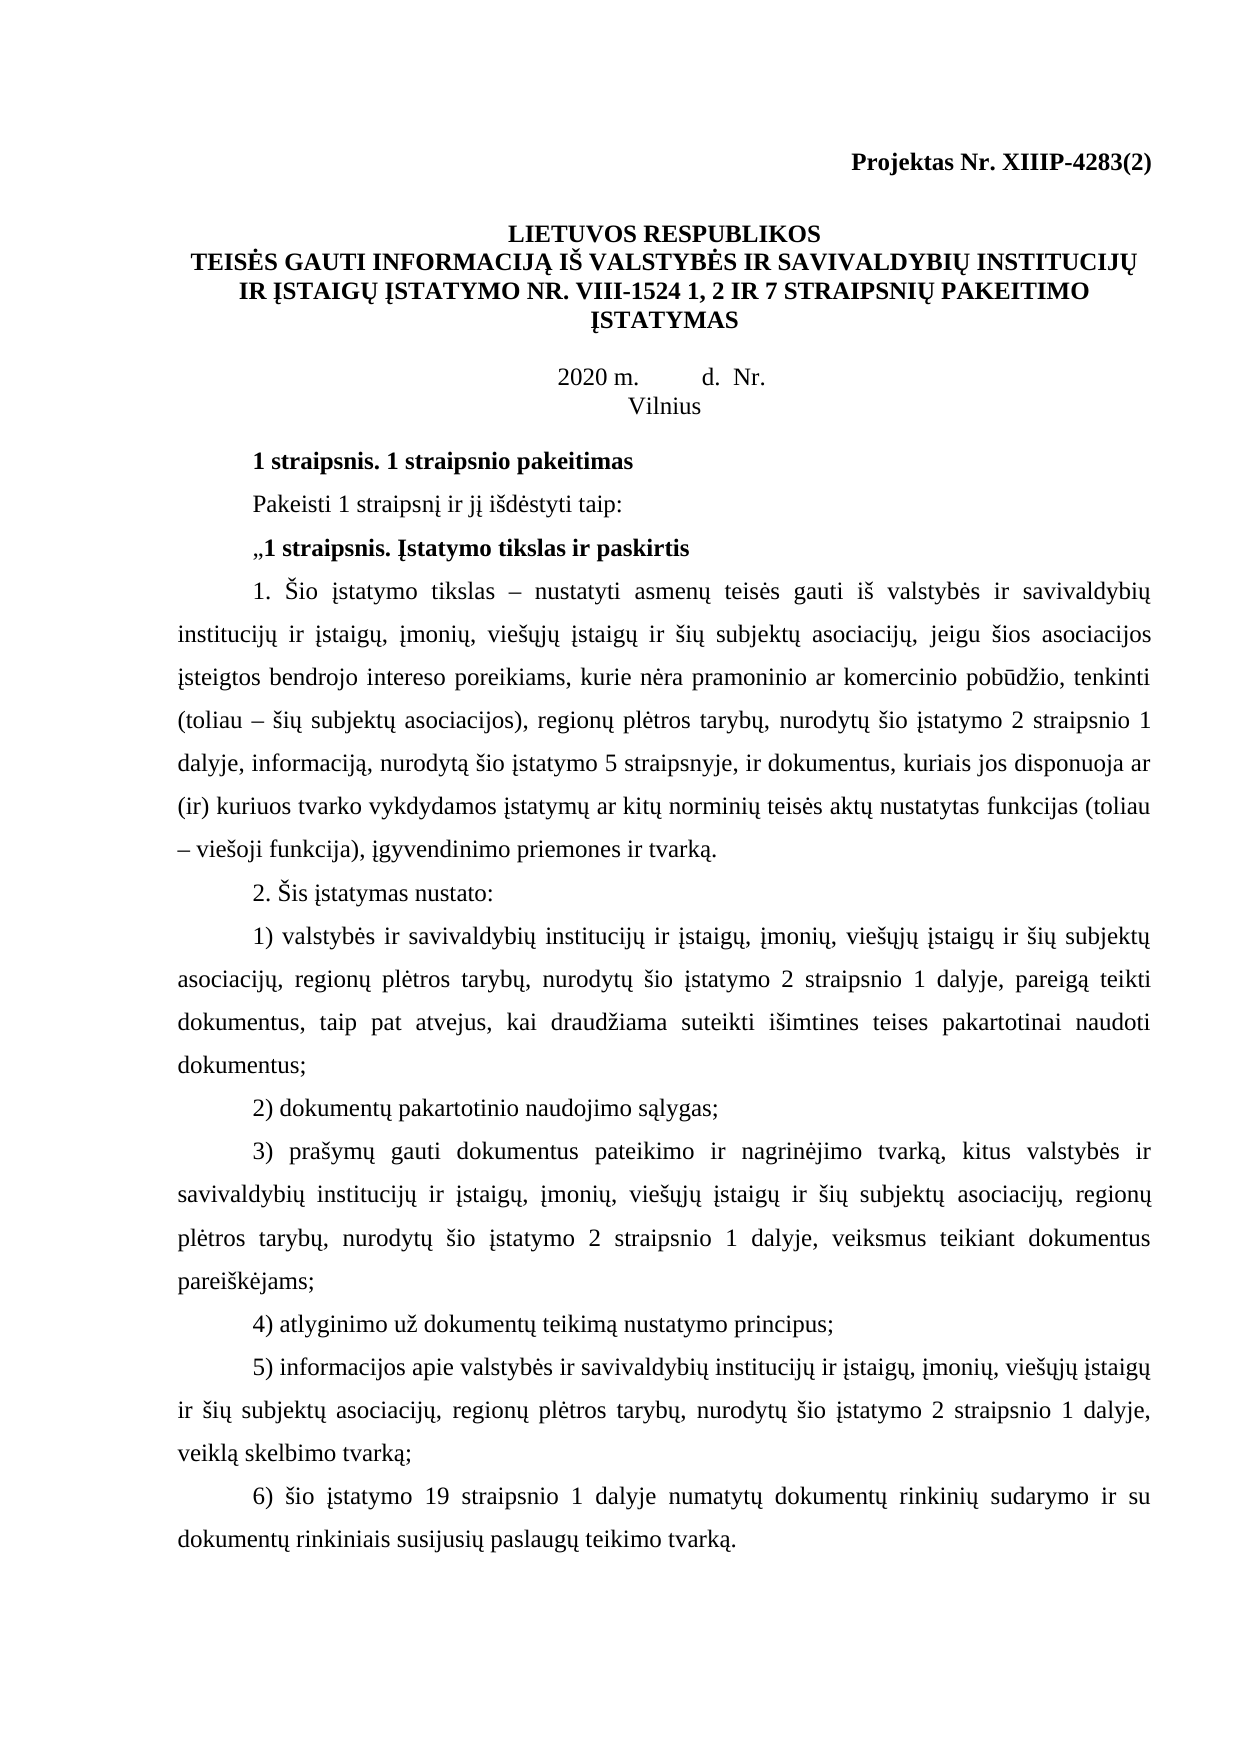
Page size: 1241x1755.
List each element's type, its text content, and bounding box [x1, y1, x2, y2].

text 1) valstybės ir savivaldybių institucijų ir įstaigų, įmonių, viešųjų įstaigų ir šių subjektų asociacijų, regionų plėtros tarybų, nurodytų šio įstatymo 2 straipsnio 1 dalyje, pareigą teikti dokumentus, taip pat atvejus, kai draudžiama suteikti išimtines teises pakartotinai naudoti dokumentus; [177, 921, 1152, 1079]
text 2020 m. d. Nr. [177, 362, 1152, 391]
text Vilnius [177, 391, 1152, 420]
text 3) prašymų gauti dokumentus pateikimo ir nagrinėjimo tvarką, kitus valstybės ir savivaldybių institucijų ir įstaigų, įmonių, viešųjų įstaigų ir šių subjektų asociacijų, regionų plėtros tarybų, nurodytų šio įstatymo 2 straipsnio 1 dalyje, veiksmus teikiant dokumentus pareiškėjams; [177, 1136, 1152, 1294]
text Pakeisti 1 straipsnį ir jį išdėstyti taip: [177, 489, 1152, 518]
text 2. Šis įstatymas nustato: [177, 878, 1152, 906]
text Projektas Nr. XIIIP-4283(2) [842, 147, 1152, 176]
text 6) šio įstatymo 19 straipsnio 1 dalyje numatytų dokumentų rinkinių sudarymo ir su dokumentų rinkiniais susijusių paslaugų teikimo tvarką. [177, 1481, 1152, 1553]
text 4) atlyginimo už dokumentų teikimą nustatymo principus; [177, 1309, 1152, 1338]
text 1. Šio įstatymo tikslas – nustatyti asmenų teisės gauti iš valstybės ir savivaldybių institucijų ir įstaigų, įmonių, viešųjų įstaigų ir šių subjektų asociacijų, jeigu šios asociacijos įsteigtos bendrojo intereso poreikiams, kurie nėra pramoninio ar komercinio pobūdžio, tenkinti (toliau – šių subjektų asociacijos), regionų plėtros tarybų, nurodytų šio įstatymo 2 straipsnio 1 dalyje, informaciją, nurodytą šio įstatymo 5 straipsnyje, ir dokumentus, kuriais jos disponuoja ar (ir) kuriuos tvarko vykdydamos įstatymų ar kitų norminių teisės aktų nustatytas funkcijas (toliau – viešoji funkcija), įgyvendinimo priemones ir tvarką. [177, 576, 1152, 863]
text 1 straipsnis. 1 straipsnio pakeitimas [177, 446, 1152, 475]
text LIETUVOS RESPUBLIKOS [177, 219, 1152, 247]
text „1 straipsnis. Įstatymo tikslas ir paskirtis [177, 533, 1152, 561]
text TEISĖS GAUTI INFORMACIJĄ IŠ VALSTYBĖS IR SAVIVALDYBIŲ INSTITUCIJŲ IR ĮSTAIGŲ ĮSTATYMO NR. VIII-1524 1, 2 IR 7 STRAIPSNIŲ PAKEITIMO [177, 247, 1152, 305]
text 2) dokumentų pakartotinio naudojimo sąlygas; [177, 1093, 1152, 1122]
text 5) informacijos apie valstybės ir savivaldybių institucijų ir įstaigų, įmonių, viešųjų įstaigų ir šių subjektų asociacijų, regionų plėtros tarybų, nurodytų šio įstatymo 2 straipsnio 1 dalyje, veiklą skelbimo tvarką; [177, 1352, 1152, 1467]
text ĮSTATYMAS [177, 305, 1152, 334]
